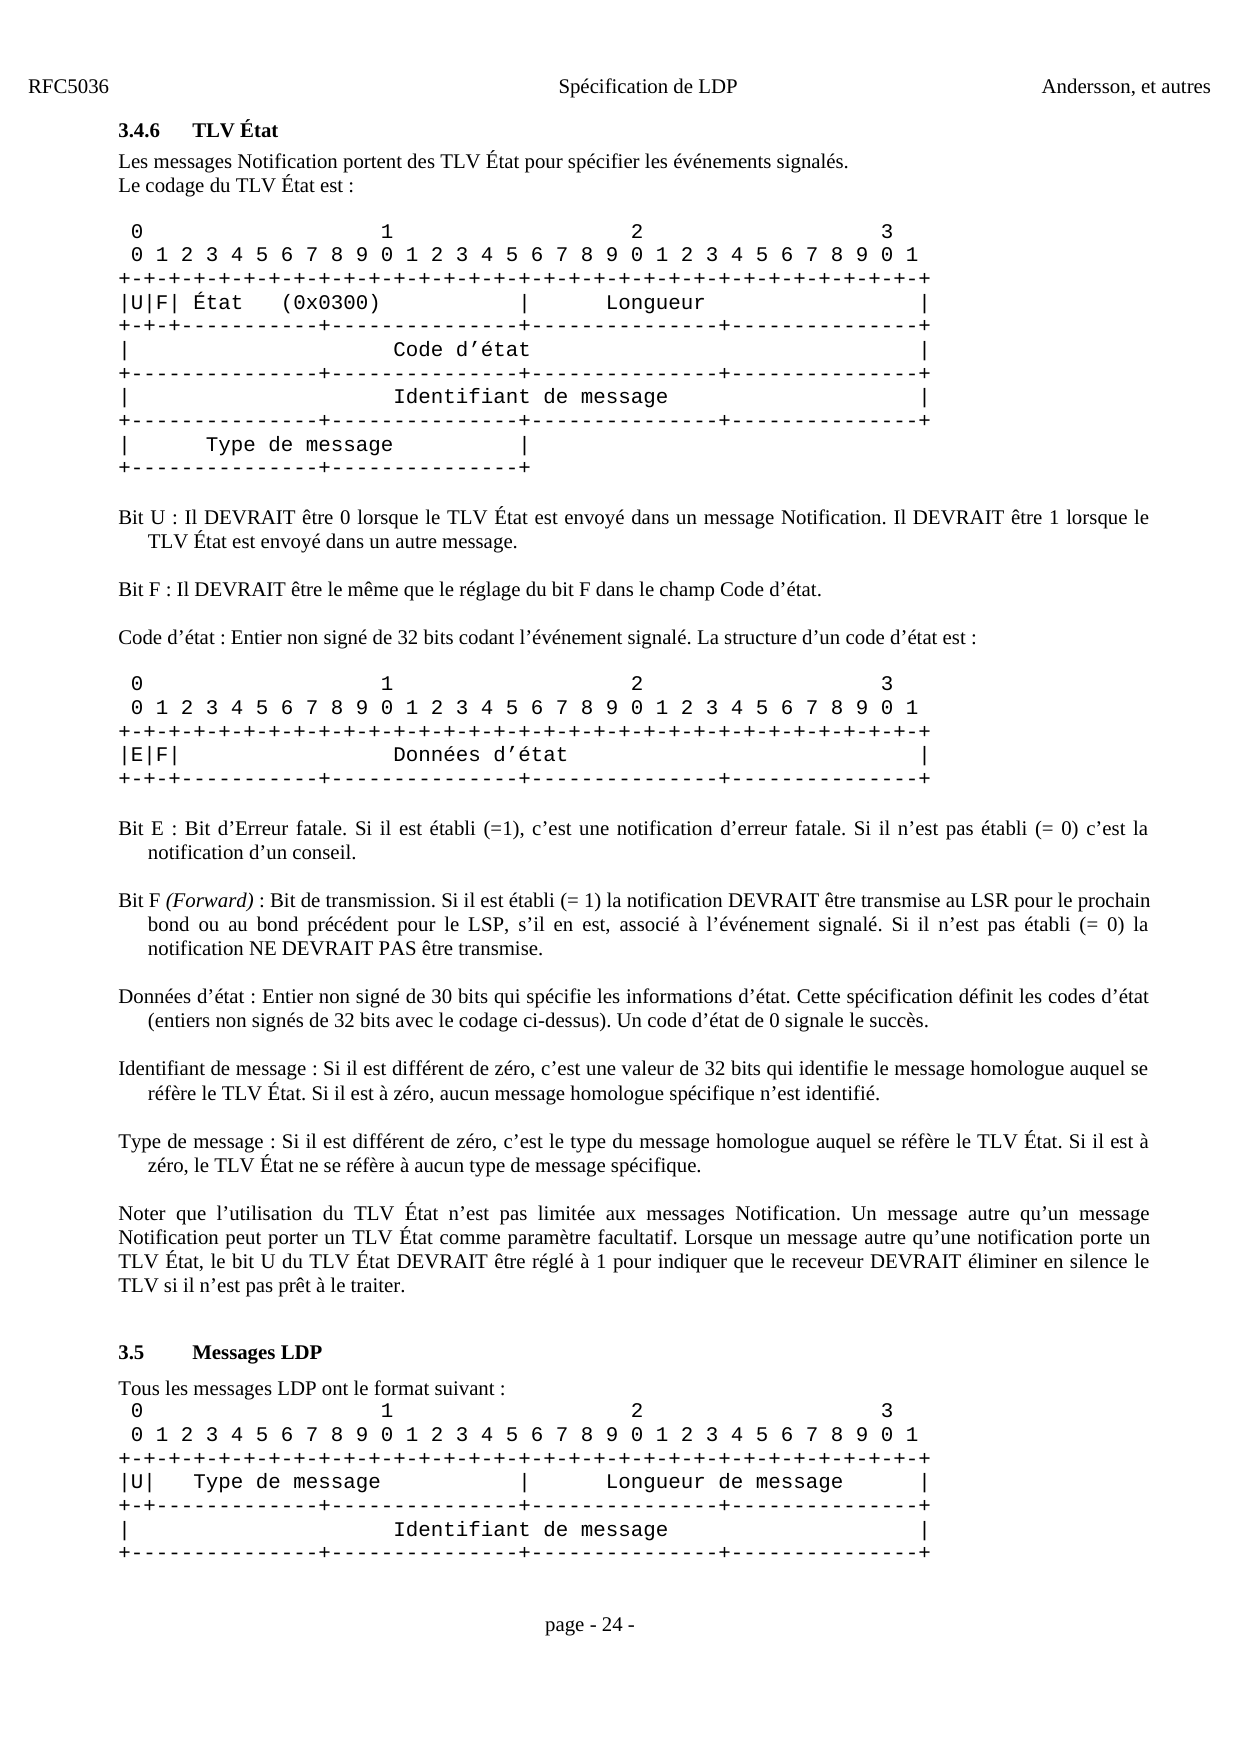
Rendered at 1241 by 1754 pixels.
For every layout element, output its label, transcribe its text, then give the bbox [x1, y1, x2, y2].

text 0 1 2 3 4 5 6 7 8 9 0 1 2 3 4 5 6 7 8 9 0 1 2 3 4 5 6 7 8 9 0 1 [118, 244, 1152, 268]
text |U| Type de message | Longueur de message | [118, 1471, 1152, 1495]
text +---------------+---------------+---------------+---------------+ [118, 1542, 1152, 1566]
text | Type de message | [118, 434, 1152, 457]
text | Identifiant de message | [118, 386, 1152, 410]
text Données d’état : Entier non signé de 30 bits qui spécifie les informations d’état. Cette spécification définit les codes d’état (entiers non signés de 32 bits avec le codage ci-dessus). Un code d’état de 0 signale le succès. [118, 984, 1152, 1032]
text +-+-+-----------+---------------+---------------+---------------+ [118, 315, 1152, 339]
text 0 1 2 3 4 5 6 7 8 9 0 1 2 3 4 5 6 7 8 9 0 1 2 3 4 5 6 7 8 9 0 1 [118, 1424, 1152, 1448]
text Noter que l’utilisation du TLV État n’est pas limitée aux messages Notification. Un message autre qu’un message Notification peut porter un TLV État comme paramètre facultatif. Lorsque un message autre qu’une notification porte un TLV État, le bit U du TLV État DEVRAIT être réglé à 1 pour indiquer que le receveur DEVRAIT éliminer en silence le TLV si il n’est pas prêt à le traiter. [118, 1201, 1152, 1297]
text +---------------+---------------+---------------+---------------+ [118, 363, 1152, 386]
text 0 1 2 3 [118, 673, 1152, 697]
text +-+-+-+-+-+-+-+-+-+-+-+-+-+-+-+-+-+-+-+-+-+-+-+-+-+-+-+-+-+-+-+-+ [118, 721, 1152, 744]
text Bit F (Forward) : Bit de transmission. Si il est établi (= 1) la notification DEVRAIT être transmise au LSR pour le prochain bond ou au bond précédent pour le LSP, s’il en est, associé à l’événement signalé. Si il n’est pas établi (= 0) la notification NE DEVRAIT PAS être transmise. [118, 888, 1152, 960]
text +---------------+---------------+---------------+---------------+ [118, 410, 1152, 434]
text Bit F : Il DEVRAIT être le même que le réglage du bit F dans le champ Code d’état. [118, 577, 1152, 601]
text +-+-+-+-+-+-+-+-+-+-+-+-+-+-+-+-+-+-+-+-+-+-+-+-+-+-+-+-+-+-+-+-+ [118, 1448, 1152, 1471]
text | Code d’état | [118, 339, 1152, 363]
text 0 1 2 3 [118, 1400, 1152, 1424]
text |U|F| État (0x0300) | Longueur | [118, 292, 1152, 315]
text Identifiant de message : Si il est différent de zéro, c’est une valeur de 32 bits qui identifie le message homologue auquel se réfère le TLV État. Si il est à zéro, aucun message homologue spécifique n’est identifié. [118, 1056, 1152, 1104]
text Les messages Notification portent des TLV État pour spécifier les événements signalés. [118, 149, 1152, 173]
text Bit E : Bit d’Erreur fatale. Si il est établi (=1), c’est une notification d’erreur fatale. Si il n’est pas établi (= 0) c’est la notification d’un conseil. [118, 816, 1152, 864]
text +---------------+---------------+ [118, 457, 1152, 481]
text Tous les messages LDP ont le format suivant : [118, 1376, 1152, 1400]
text |E|F| Données d’état | [118, 744, 1152, 768]
text +-+-+-----------+---------------+---------------+---------------+ [118, 768, 1152, 792]
text +-+-------------+---------------+---------------+---------------+ [118, 1495, 1152, 1519]
subtitle 3.5 Messages LDP [118, 1340, 1152, 1364]
text 0 1 2 3 [118, 221, 1152, 244]
text 0 1 2 3 4 5 6 7 8 9 0 1 2 3 4 5 6 7 8 9 0 1 2 3 4 5 6 7 8 9 0 1 [118, 697, 1152, 721]
text Type de message : Si il est différent de zéro, c’est le type du message homologue auquel se réfère le TLV État. Si il est à zéro, le TLV État ne se réfère à aucun type de message spécifique. [118, 1128, 1152, 1177]
text Code d’état : Entier non signé de 32 bits codant l’événement signalé. La structure d’un code d’état est : [118, 625, 1152, 649]
text | Identifiant de message | [118, 1519, 1152, 1542]
text Le codage du TLV État est : [118, 173, 1152, 197]
subtitle 3.4.6 TLV État [118, 118, 1152, 142]
text +-+-+-+-+-+-+-+-+-+-+-+-+-+-+-+-+-+-+-+-+-+-+-+-+-+-+-+-+-+-+-+-+ [118, 268, 1152, 292]
text Bit U : Il DEVRAIT être 0 lorsque le TLV État est envoyé dans un message Notification. Il DEVRAIT être 1 lorsque le TLV État est envoyé dans un autre message. [118, 505, 1152, 553]
